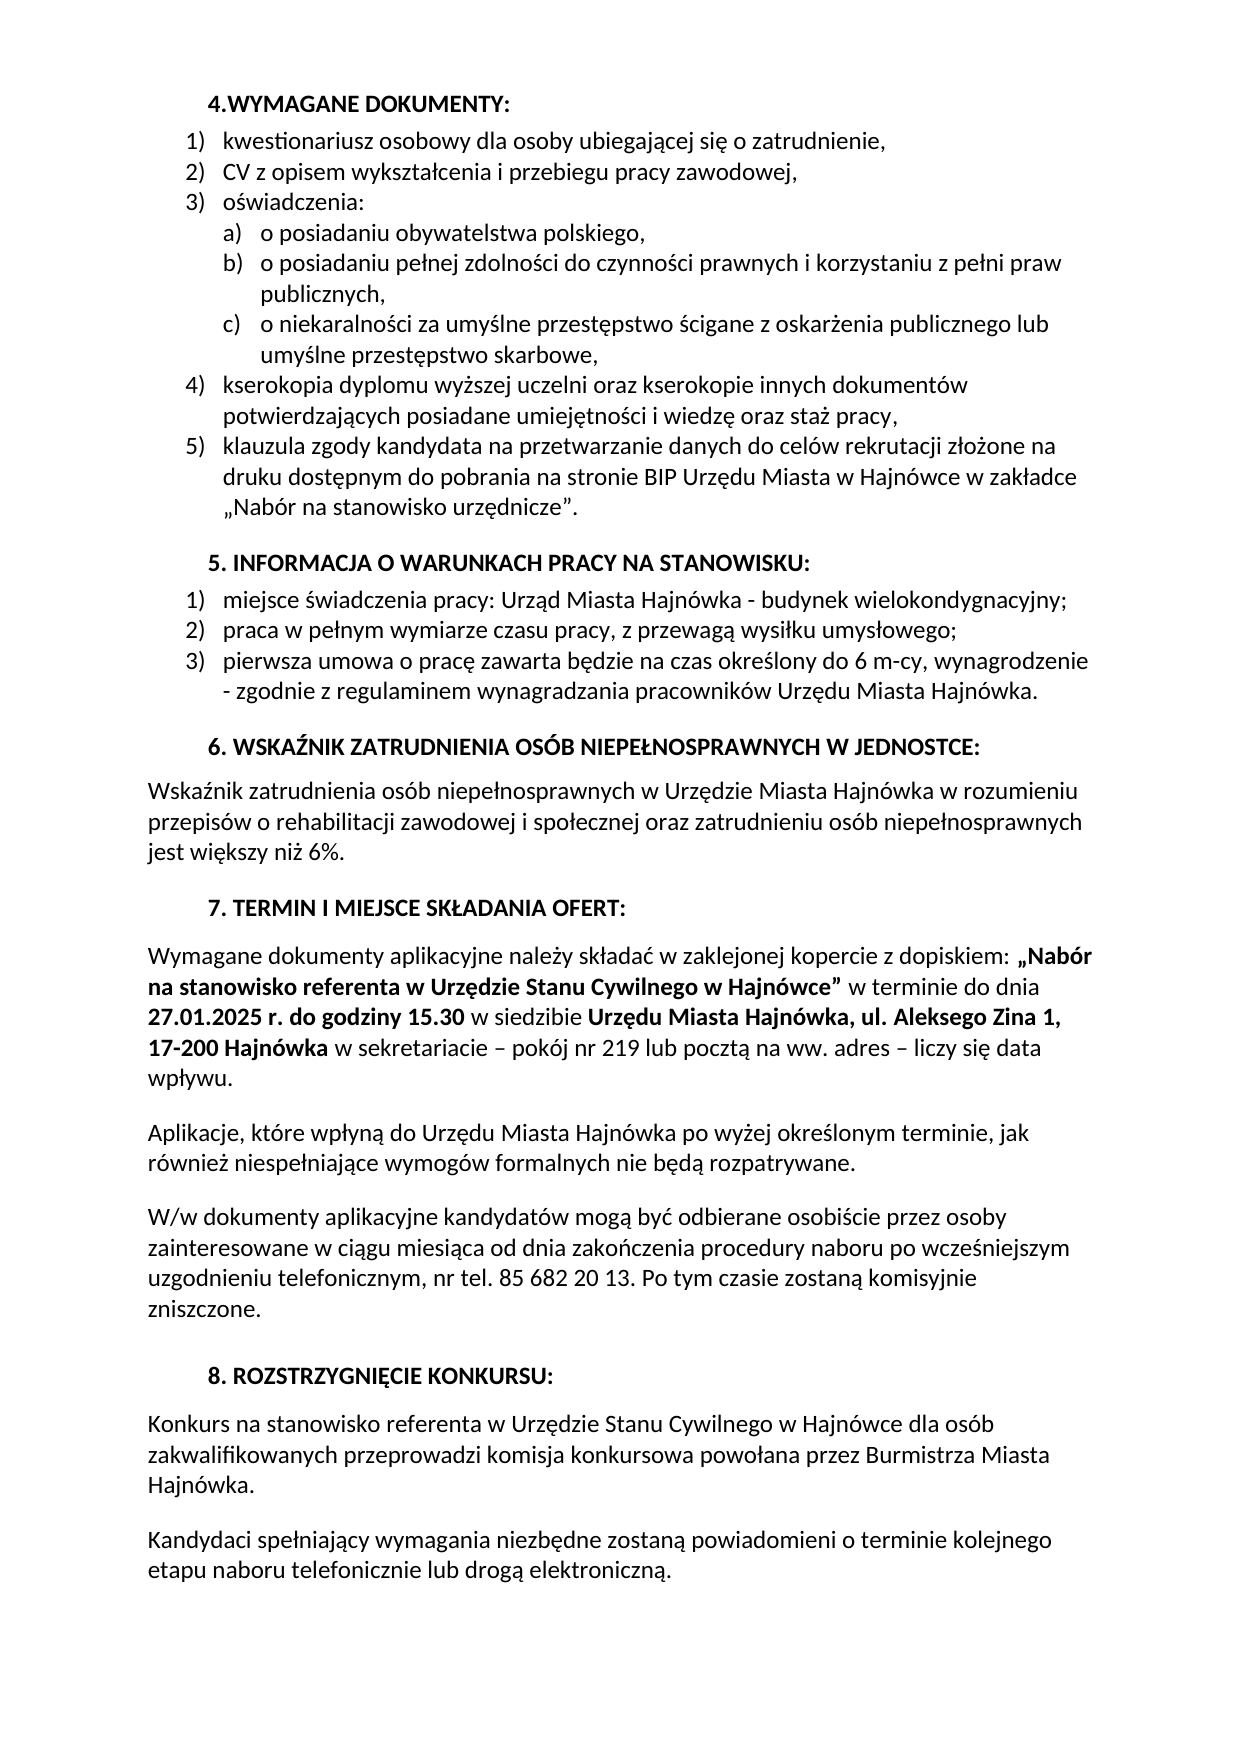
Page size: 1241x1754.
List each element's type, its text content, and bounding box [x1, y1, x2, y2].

subtitle 4.WYMAGANE DOKUMENTY: [148, 88, 1093, 119]
list pierwsza umowa o pracę zawarta będzie na czas określony do 6 m-cy, wynagrodzenie - zgodnie z regulaminem wynagradzania pracowników Urzędu Miasta Hajnówka. [185, 645, 1093, 706]
list klauzula zgody kandydata na przetwarzanie danych do celów rekrutacji złożone na druku dostępnym do pobrania na stronie BIP Urzędu Miasta w Hajnówce w zakładce „Nabór na stanowisko urzędnicze”. [185, 431, 1093, 522]
text Wskaźnik zatrudnienia osób niepełnosprawnych w Urzędzie Miasta Hajnówka w rozumieniu przepisów o rehabilitacji zawodowej i społecznej oraz zatrudnieniu osób niepełnosprawnych jest większy niż 6%. [148, 775, 1093, 867]
list oświadczenia: [185, 186, 1093, 217]
text Kandydaci spełniający wymagania niezbędne zostaną powiadomieni o terminie kolejnego etapu naboru telefonicznie lub drogą elektroniczną. [148, 1524, 1093, 1585]
text Konkurs na stanowisko referenta w Urzędzie Stanu Cywilnego w Hajnówce dla osób zakwalifikowanych przeprowadzi komisja konkursowa powołana przez Burmistrza Miasta Hajnówka. [148, 1409, 1093, 1500]
text Wymagane dokumenty aplikacyjne należy składać w zaklejonej kopercie z dopiskiem: „Nabór na stanowisko referenta w Urzędzie Stanu Cywilnego w Hajnówce” w terminie do dnia 27.01.2025 r. do godziny 15.30 w siedzibie Urzędu Miasta Hajnówka, ul. Aleksego Zina 1, 17-200 Hajnówka w sekretariacie – pokój nr 219 lub pocztą na ww. adres – liczy się data wpływu. [148, 941, 1093, 1093]
subtitle 8. ROZSTRZYGNIĘCIE KONKURSU: [148, 1360, 1093, 1391]
list praca w pełnym wymiarze czasu pracy, z przewagą wysiłku umysłowego; [185, 614, 1093, 645]
list kwestionariusz osobowy dla osoby ubiegającej się o zatrudnienie, [185, 125, 1093, 156]
list kserokopia dyplomu wyższej uczelni oraz kserokopie innych dokumentów potwierdzających posiadane umiejętności i wiedzę oraz staż pracy, [185, 369, 1093, 431]
list CV z opisem wykształcenia i przebiegu pracy zawodowej, [185, 156, 1093, 186]
list o posiadaniu pełnej zdolności do czynności prawnych i korzystaniu z pełni praw publicznych, [223, 247, 1093, 308]
list o posiadaniu obywatelstwa polskiego, [223, 217, 1093, 247]
subtitle 5. INFORMACJA O WARUNKACH PRACY NA STANOWISKU: [148, 547, 1093, 578]
list o niekaralności za umyślne przestępstwo ścigane z oskarżenia publicznego lub umyślne przestępstwo skarbowe, [223, 308, 1093, 369]
text W/w dokumenty aplikacyjne kandydatów mogą być odbierane osobiście przez osoby zainteresowane w ciągu miesiąca od dnia zakończenia procedury naboru po wcześniejszym uzgodnieniu telefonicznym, nr tel. 85 682 20 13. Po tym czasie zostaną komisyjnie zniszczone. [148, 1201, 1093, 1323]
list miejsce świadczenia pracy: Urząd Miasta Hajnówka - budynek wielokondygnacyjny; [185, 584, 1093, 614]
subtitle 6. WSKAŹNIK ZATRUDNIENIA OSÓB NIEPEŁNOSPRAWNYCH W JEDNOSTCE: [148, 731, 1093, 761]
text Aplikacje, które wpłyną do Urzędu Miasta Hajnówka po wyżej określonym terminie, jak również niespełniające wymogów formalnych nie będą rozpatrywane. [148, 1117, 1093, 1178]
subtitle 7. TERMIN I MIEJSCE SKŁADANIA OFERT: [148, 892, 1093, 922]
